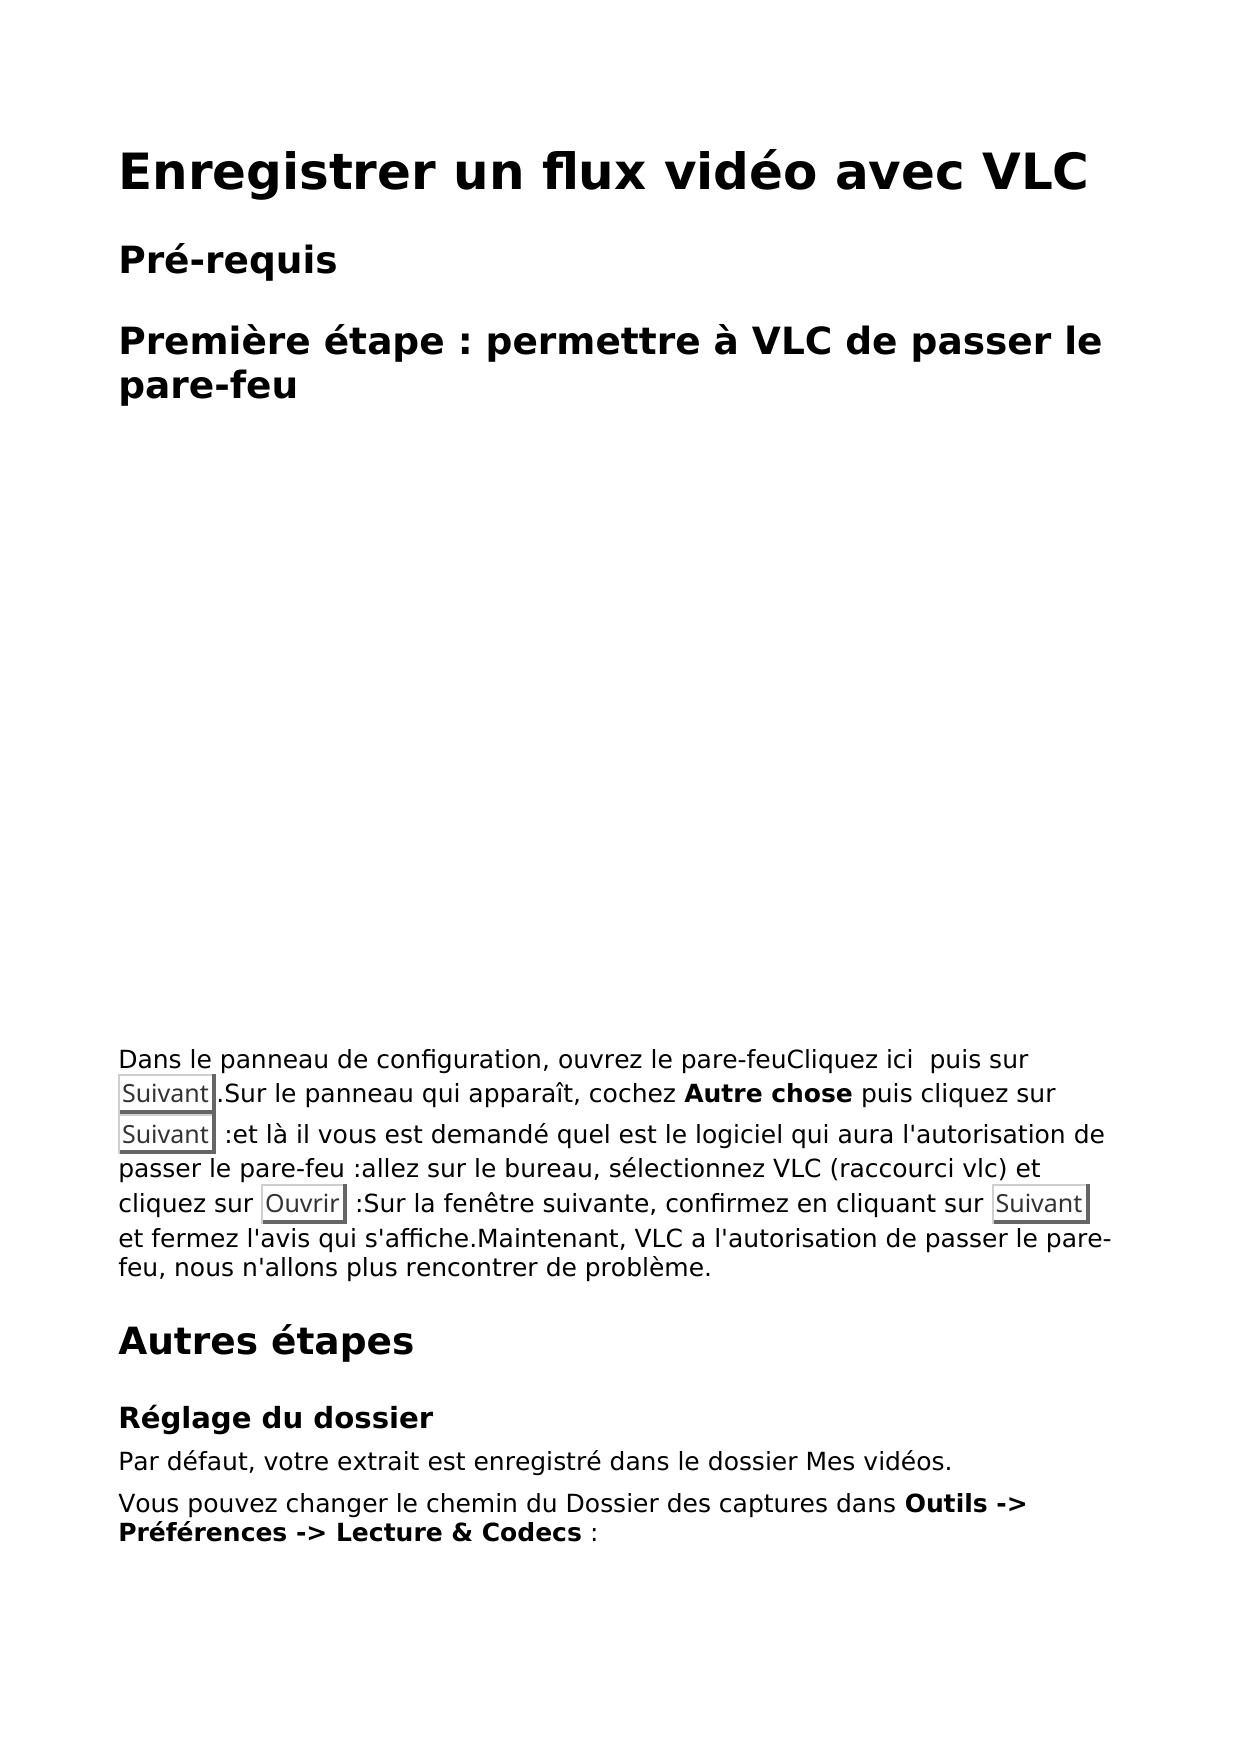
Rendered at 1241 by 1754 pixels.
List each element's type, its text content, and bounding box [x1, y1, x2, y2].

subtitle Réglage du dossier [118, 1401, 1122, 1435]
text Dans le panneau de configuration, ouvrez le pare-feuCliquez ici puis sur Suivant.Sur le panneau qui apparaît, cochez Autre chose puis cliquez sur Suivant :et là il vous est demandé quel est le logiciel qui aura l'autorisation de passer le pare-feu :allez sur le bureau, sélectionnez VLC (raccourci vlc) et cliquez sur Ouvrir :Sur la fenêtre suivante, confirmez en cliquant sur Suivant et fermez l'avis qui s'affiche.Maintenant, VLC a l'autorisation de passer le pare-feu, nous n'allons plus rencontrer de problème. [118, 420, 1122, 1282]
subtitle Première étape : permettre à VLC de passer le pare-feu [118, 320, 1122, 407]
text Vous pouvez changer le chemin du Dossier des captures dans Outils -> Préférences -> Lecture & Codecs : [118, 1489, 1122, 1547]
subtitle Autres étapes [118, 1320, 1122, 1363]
subtitle Enregistrer un flux vidéo avec VLC [118, 143, 1122, 201]
subtitle Pré-requis [118, 239, 1122, 282]
text Par défaut, votre extrait est enregistré dans le dossier Mes vidéos. [118, 1447, 1122, 1477]
